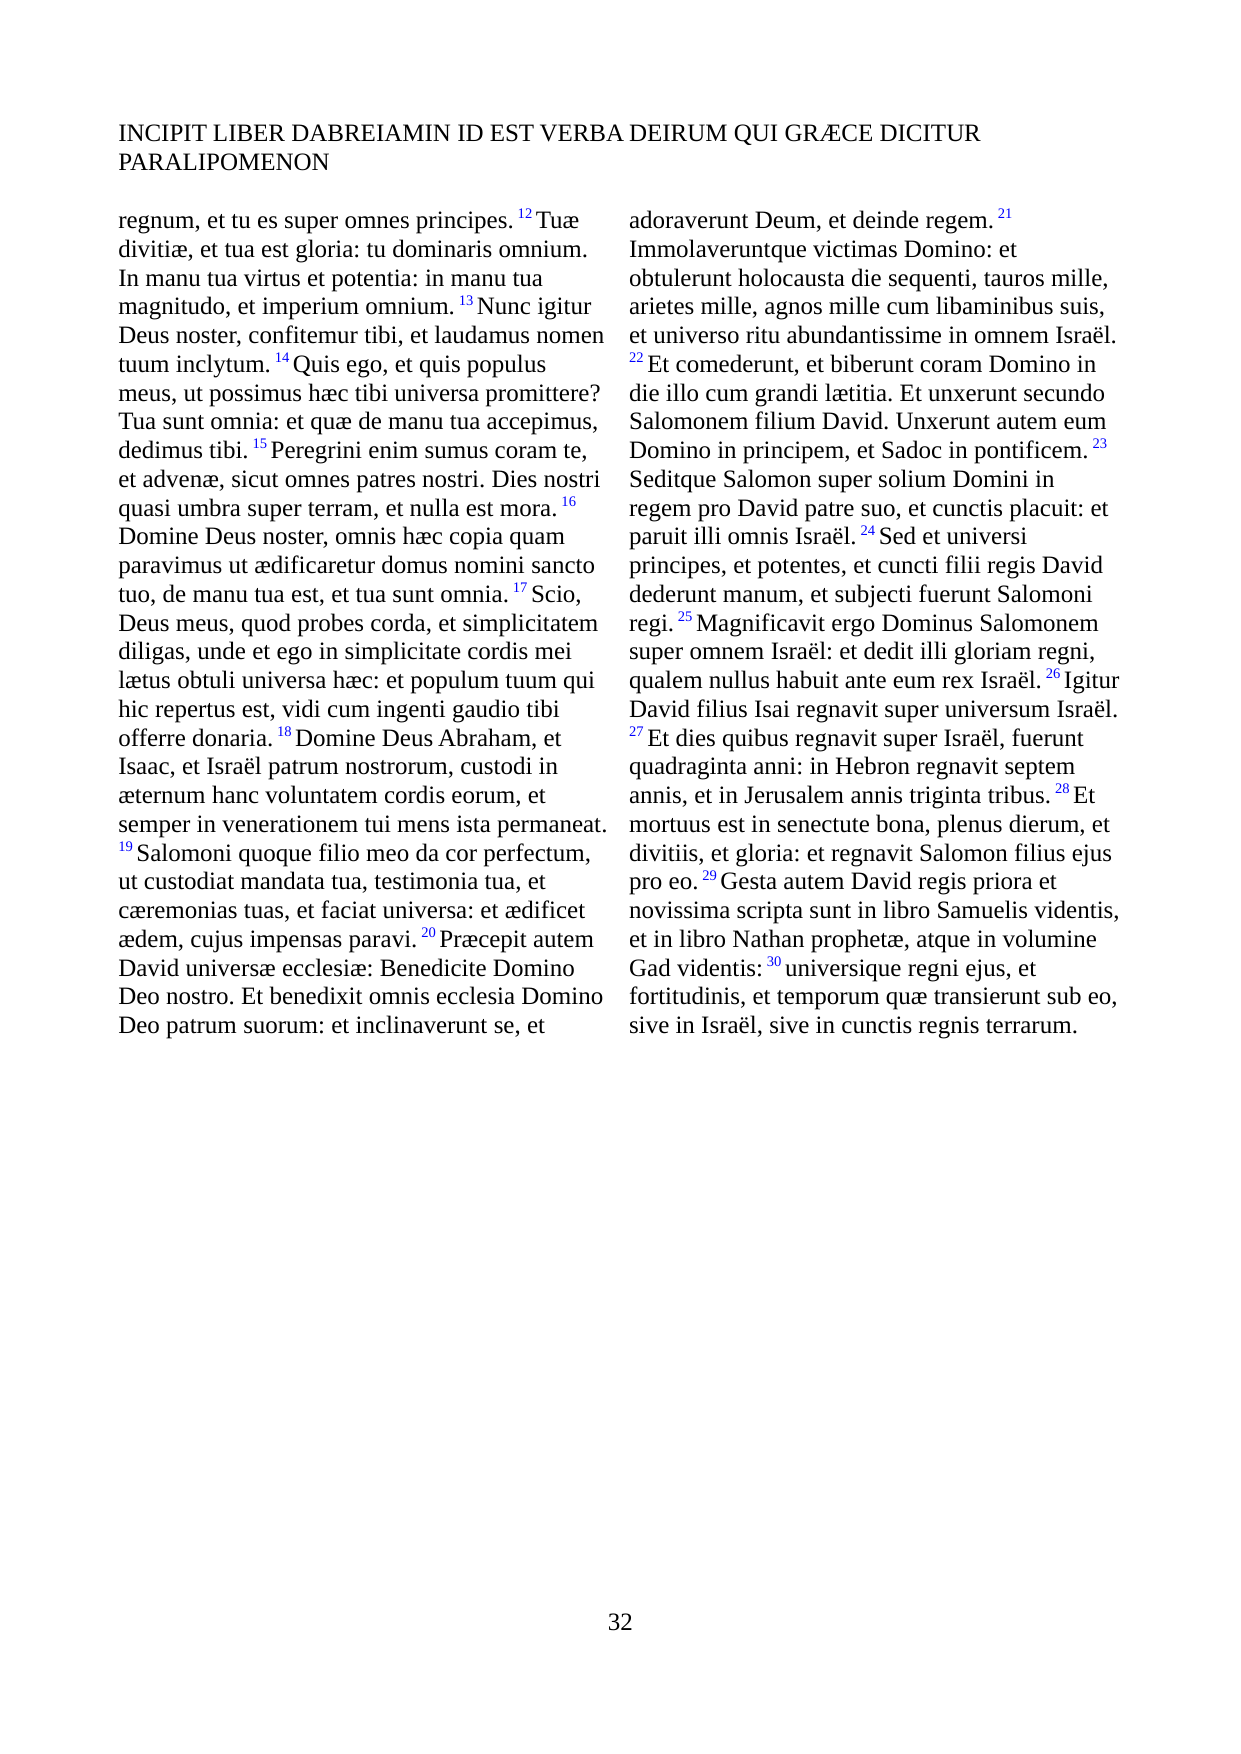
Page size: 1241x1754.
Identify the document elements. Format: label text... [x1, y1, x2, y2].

text regnum, et tu es super omnes principes. 12 Tuæ divitiæ, et tua est gloria: tu dominaris omnium. In manu tua virtus et potentia: in manu tua magnitudo, et imperium omnium. 13 Nunc igitur Deus noster, confitemur tibi, et laudamus nomen tuum inclytum. 14 Quis ego, et quis populus meus, ut possimus hæc tibi universa promittere? Tua sunt omnia: et quæ de manu tua accepimus, dedimus tibi. 15 Peregrini enim sumus coram te, et advenæ, sicut omnes patres nostri. Dies nostri quasi umbra super terram, et nulla est mora. 16 Domine Deus noster, omnis hæc copia quam paravimus ut ædificaretur domus nomini sancto tuo, de manu tua est, et tua sunt omnia. 17 Scio, Deus meus, quod probes corda, et simplicitatem diligas, unde et ego in simplicitate cordis mei lætus obtuli universa hæc: et populum tuum qui hic repertus est, vidi cum ingenti gaudio tibi offerre donaria. 18 Domine Deus Abraham, et Isaac, et Israël patrum nostrorum, custodi in æternum hanc voluntatem cordis eorum, et semper in venerationem tui mens ista permaneat. 19 Salomoni quoque filio meo da cor perfectum, ut custodiat mandata tua, testimonia tua, et cæremonias tuas, et faciat universa: et ædificet ædem, cujus impensas paravi. 20 Præcepit autem David universæ ecclesiæ: Benedicite Domino Deo nostro. Et benedixit omnis ecclesia Domino Deo patrum suorum: et inclinaverunt se, et [118, 205, 611, 1039]
text adoraverunt Deum, et deinde regem. 21 Immolaveruntque victimas Domino: et obtulerunt holocausta die sequenti, tauros mille, arietes mille, agnos mille cum libaminibus suis, et universo ritu abundantissime in omnem Israël. 22 Et comederunt, et biberunt coram Domino in die illo cum grandi lætitia. Et unxerunt secundo Salomonem filium David. Unxerunt autem eum Domino in principem, et Sadoc in pontificem. 23 Seditque Salomon super solium Domini in regem pro David patre suo, et cunctis placuit: et paruit illi omnis Israël. 24 Sed et universi principes, et potentes, et cuncti filii regis David dederunt manum, et subjecti fuerunt Salomoni regi. 25 Magnificavit ergo Dominus Salomonem super omnem Israël: et dedit illi gloriam regni, qualem nullus habuit ante eum rex Israël. 26 Igitur David filius Isai regnavit super universum Israël. 27 Et dies quibus regnavit super Israël, fuerunt quadraginta anni: in Hebron regnavit septem annis, et in Jerusalem annis triginta tribus. 28 Et mortuus est in senectute bona, plenus dierum, et divitiis, et gloria: et regnavit Salomon filius ejus pro eo. 29 Gesta autem David regis priora et novissima scripta sunt in libro Samuelis videntis, et in libro Nathan prophetæ, atque in volumine Gad videntis: 30 universique regni ejus, et fortitudinis, et temporum quæ transierunt sub eo, sive in Israël, sive in cunctis regnis terrarum. [629, 205, 1122, 1039]
